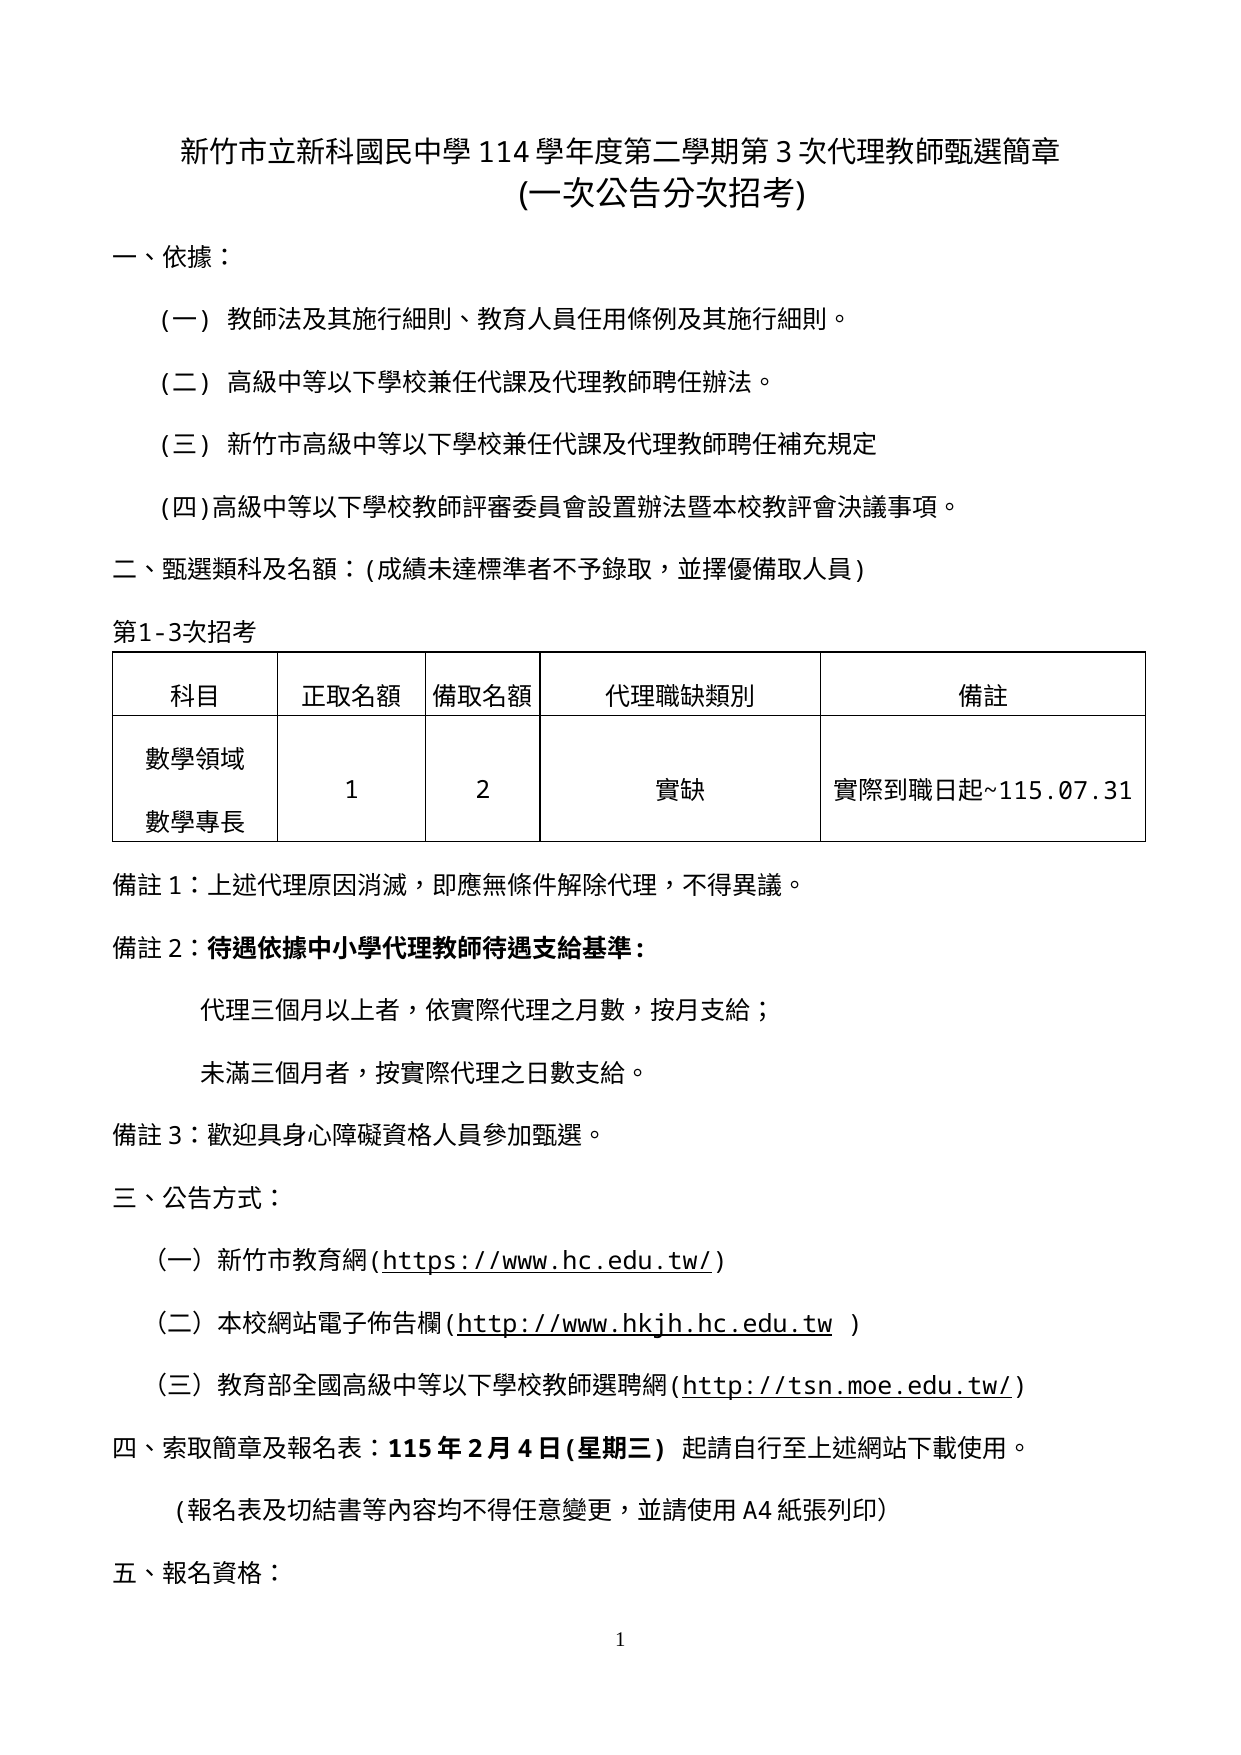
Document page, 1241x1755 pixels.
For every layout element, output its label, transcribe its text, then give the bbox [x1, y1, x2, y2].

text 二、甄選類科及名額：(成績未達標準者不予錄取，並擇優備取人員) [112, 526, 1128, 589]
text 備註3：歡迎具身心障礙資格人員參加甄選。 [112, 1092, 1128, 1154]
text (三) 新竹市高級中等以下學校兼任代課及代理教師聘任補充規定 [112, 401, 1128, 464]
table_header 備取名額 [426, 653, 539, 715]
table_cell 實際到職日起~115.07.31 [821, 716, 1145, 841]
text 代理三個月以上者，依實際代理之月數，按月支給； [200, 967, 1128, 1029]
text (一次公告分次招考) [137, 170, 1167, 214]
text (報名表及切結書等內容均不得任意變更，並請使用A4紙張列印） [112, 1467, 1128, 1529]
table_header 科目 [113, 653, 277, 715]
text (一) 教師法及其施行細則、教育人員任用條例及其施行細則。 [112, 276, 1128, 339]
text 五、報名資格： [112, 1529, 1128, 1592]
text 第1-3次招考 [112, 589, 1128, 651]
text 備註2：待遇依據中小學代理教師待遇支給基準: [112, 904, 1128, 967]
text 四、索取簡章及報名表：115年2月4日(星期三) 起請自行至上述網站下載使用。 [112, 1404, 1128, 1467]
table_header 備註 [821, 653, 1145, 715]
text (二) 高級中等以下學校兼任代課及代理教師聘任辦法。 [112, 339, 1128, 401]
table_header 正取名額 [278, 653, 425, 715]
table_cell 數學領域 數學專長 [113, 716, 277, 841]
text 未滿三個月者，按實際代理之日數支給。 [200, 1029, 1128, 1092]
text 新竹市立新科國民中學114學年度第二學期第3次代理教師甄選簡章 [112, 108, 1128, 170]
table_cell 2 [426, 716, 539, 841]
table_cell 1 [278, 716, 425, 841]
text 一、依據： [112, 214, 1128, 276]
text （一）新竹市教育網(https://www.hc.edu.tw/) [112, 1217, 1128, 1279]
text 備註1：上述代理原因消滅，即應無條件解除代理，不得異議。 [112, 842, 1128, 904]
text （二）本校網站電子佈告欄(http://www.hkjh.hc.edu.tw ) [112, 1279, 1128, 1342]
table_header 代理職缺類別 [541, 653, 820, 715]
text (四)高級中等以下學校教師評審委員會設置辦法暨本校教評會決議事項。 [112, 464, 1128, 526]
text （三）教育部全國高級中等以下學校教師選聘網(http://tsn.moe.edu.tw/) [112, 1342, 1128, 1404]
table_cell 實缺 [541, 716, 820, 841]
text 三、公告方式： [112, 1154, 1128, 1217]
